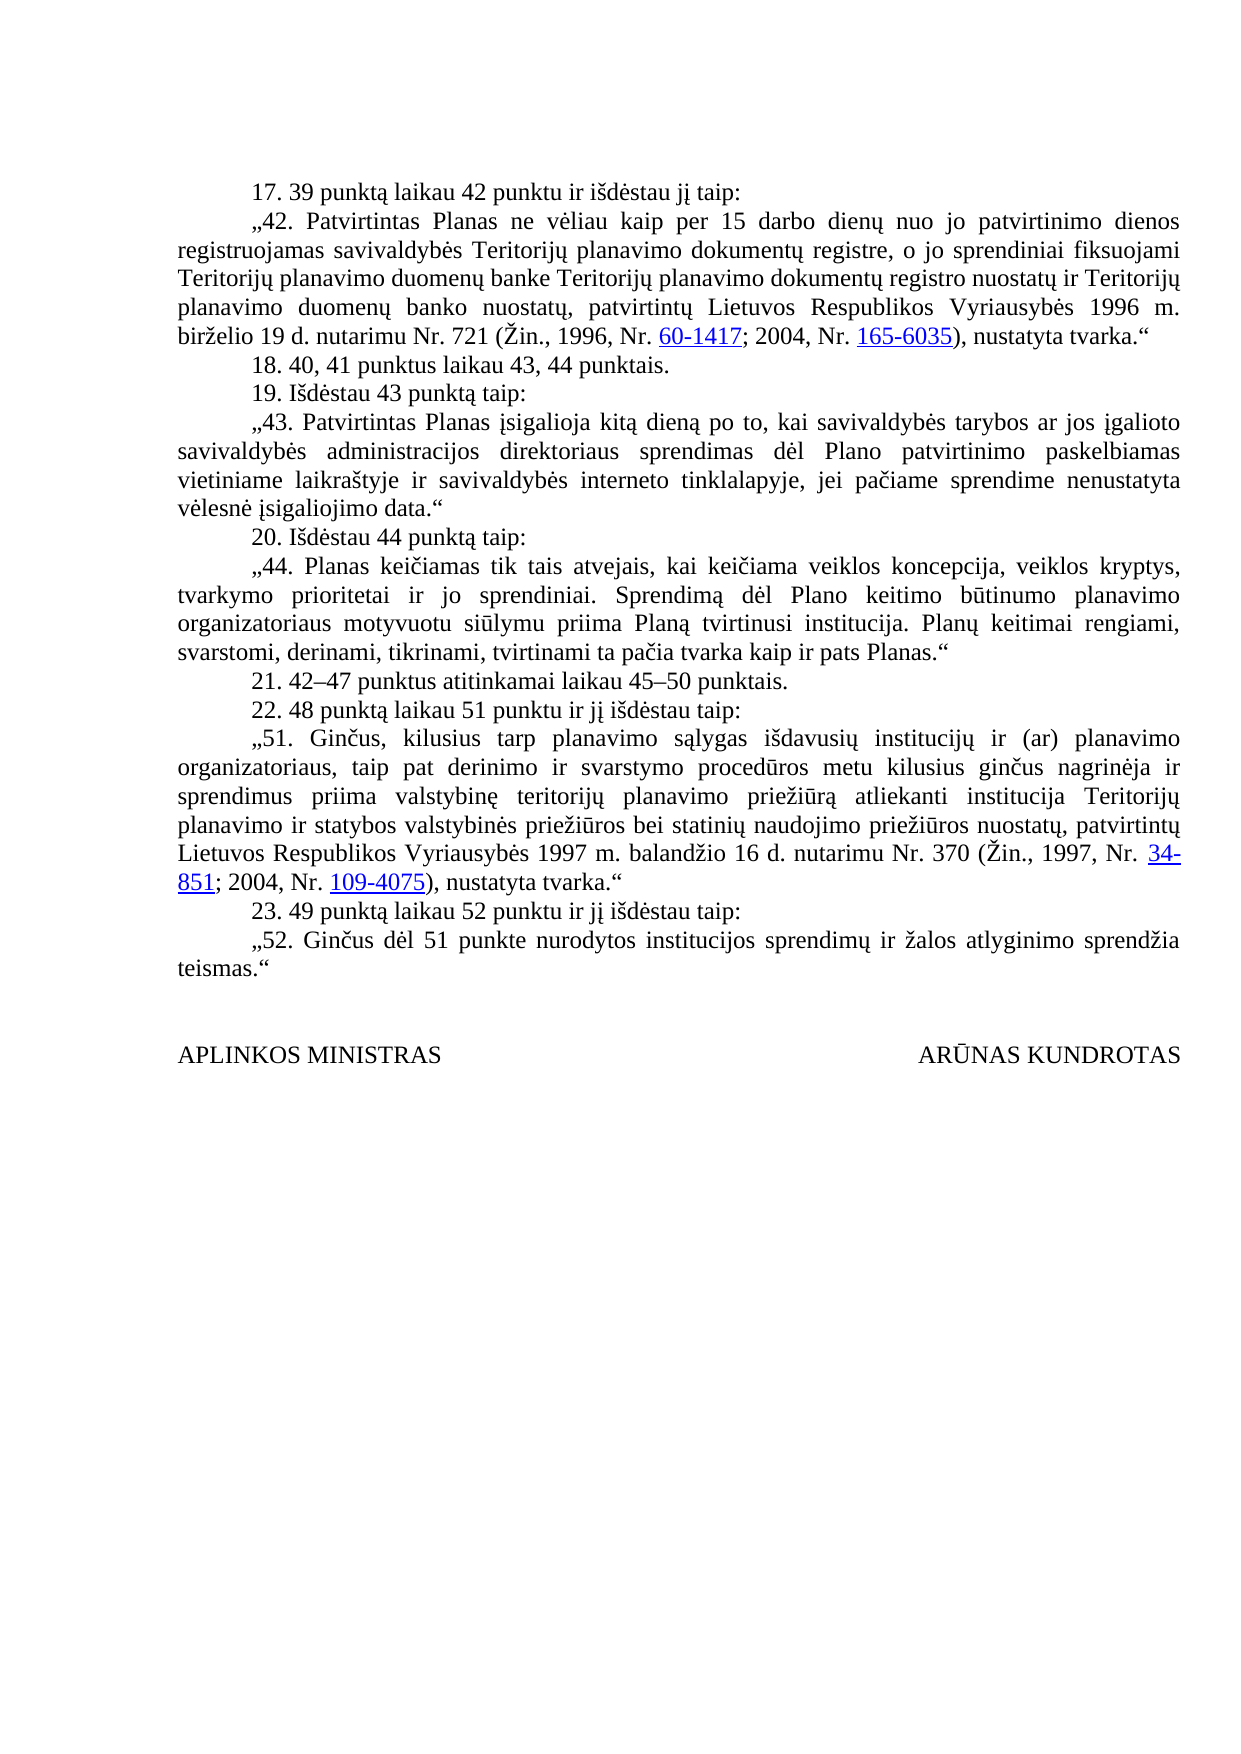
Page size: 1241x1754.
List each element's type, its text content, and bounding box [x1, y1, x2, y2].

text 23. 49 punktą laikau 52 punktu ir jį išdėstau taip: [177, 896, 1181, 925]
text „52. Ginčus dėl 51 punkte nurodytos institucijos sprendimų ir žalos atlyginimo sprendžia teismas.“ [177, 925, 1181, 982]
text 17. 39 punktą laikau 42 punktu ir išdėstau jį taip: [177, 177, 1181, 206]
text „44. Planas keičiamas tik tais atvejais, kai keičiama veiklos koncepcija, veiklos kryptys, tvarkymo prioritetai ir jo sprendiniai. Sprendimą dėl Plano keitimo būtinumo planavimo organizatoriaus motyvuotu siūlymu priima Planą tvirtinusi institucija. Planų keitimai rengiami, svarstomi, derinami, tikrinami, tvirtinami ta pačia tvarka kaip ir pats Planas.“ [177, 551, 1181, 666]
text 20. Išdėstau 44 punktą taip: [177, 522, 1181, 551]
text „42. Patvirtintas Planas ne vėliau kaip per 15 darbo dienų nuo jo patvirtinimo dienos registruojamas savivaldybės Teritorijų planavimo dokumentų registre, o jo sprendiniai fiksuojami Teritorijų planavimo duomenų banke Teritorijų planavimo dokumentų registro nuostatų ir Teritorijų planavimo duomenų banko nuostatų, patvirtintų Lietuvos Respublikos Vyriausybės 1996 m. birželio 19 d. nutarimu Nr. 721 (Žin., 1996, Nr. 60-1417; 2004, Nr. 165-6035), nustatyta tvarka.“ [177, 206, 1181, 350]
text „43. Patvirtintas Planas įsigalioja kitą dieną po to, kai savivaldybės tarybos ar jos įgalioto savivaldybės administracijos direktoriaus sprendimas dėl Plano patvirtinimo paskelbiamas vietiniame laikraštyje ir savivaldybės interneto tinklalapyje, jei pačiame sprendime nenustatyta vėlesnė įsigaliojimo data.“ [177, 407, 1181, 522]
text 19. Išdėstau 43 punktą taip: [177, 378, 1181, 407]
text 22. 48 punktą laikau 51 punktu ir jį išdėstau taip: [177, 695, 1181, 723]
text 21. 42–47 punktus atitinkamai laikau 45–50 punktais. [177, 666, 1181, 695]
text APLINKOS MINISTRAS ARŪNAS KUNDROTAS [177, 1040, 1181, 1068]
text „51. Ginčus, kilusius tarp planavimo sąlygas išdavusių institucijų ir (ar) planavimo organizatoriaus, taip pat derinimo ir svarstymo procedūros metu kilusius ginčus nagrinėja ir sprendimus priima valstybinę teritorijų planavimo priežiūrą atliekanti institucija Teritorijų planavimo ir statybos valstybinės priežiūros bei statinių naudojimo priežiūros nuostatų, patvirtintų Lietuvos Respublikos Vyriausybės 1997 m. balandžio 16 d. nutarimu Nr. 370 (Žin., 1997, Nr. 34-851; 2004, Nr. 109-4075), nustatyta tvarka.“ [177, 723, 1181, 896]
text 18. 40, 41 punktus laikau 43, 44 punktais. [177, 350, 1181, 378]
